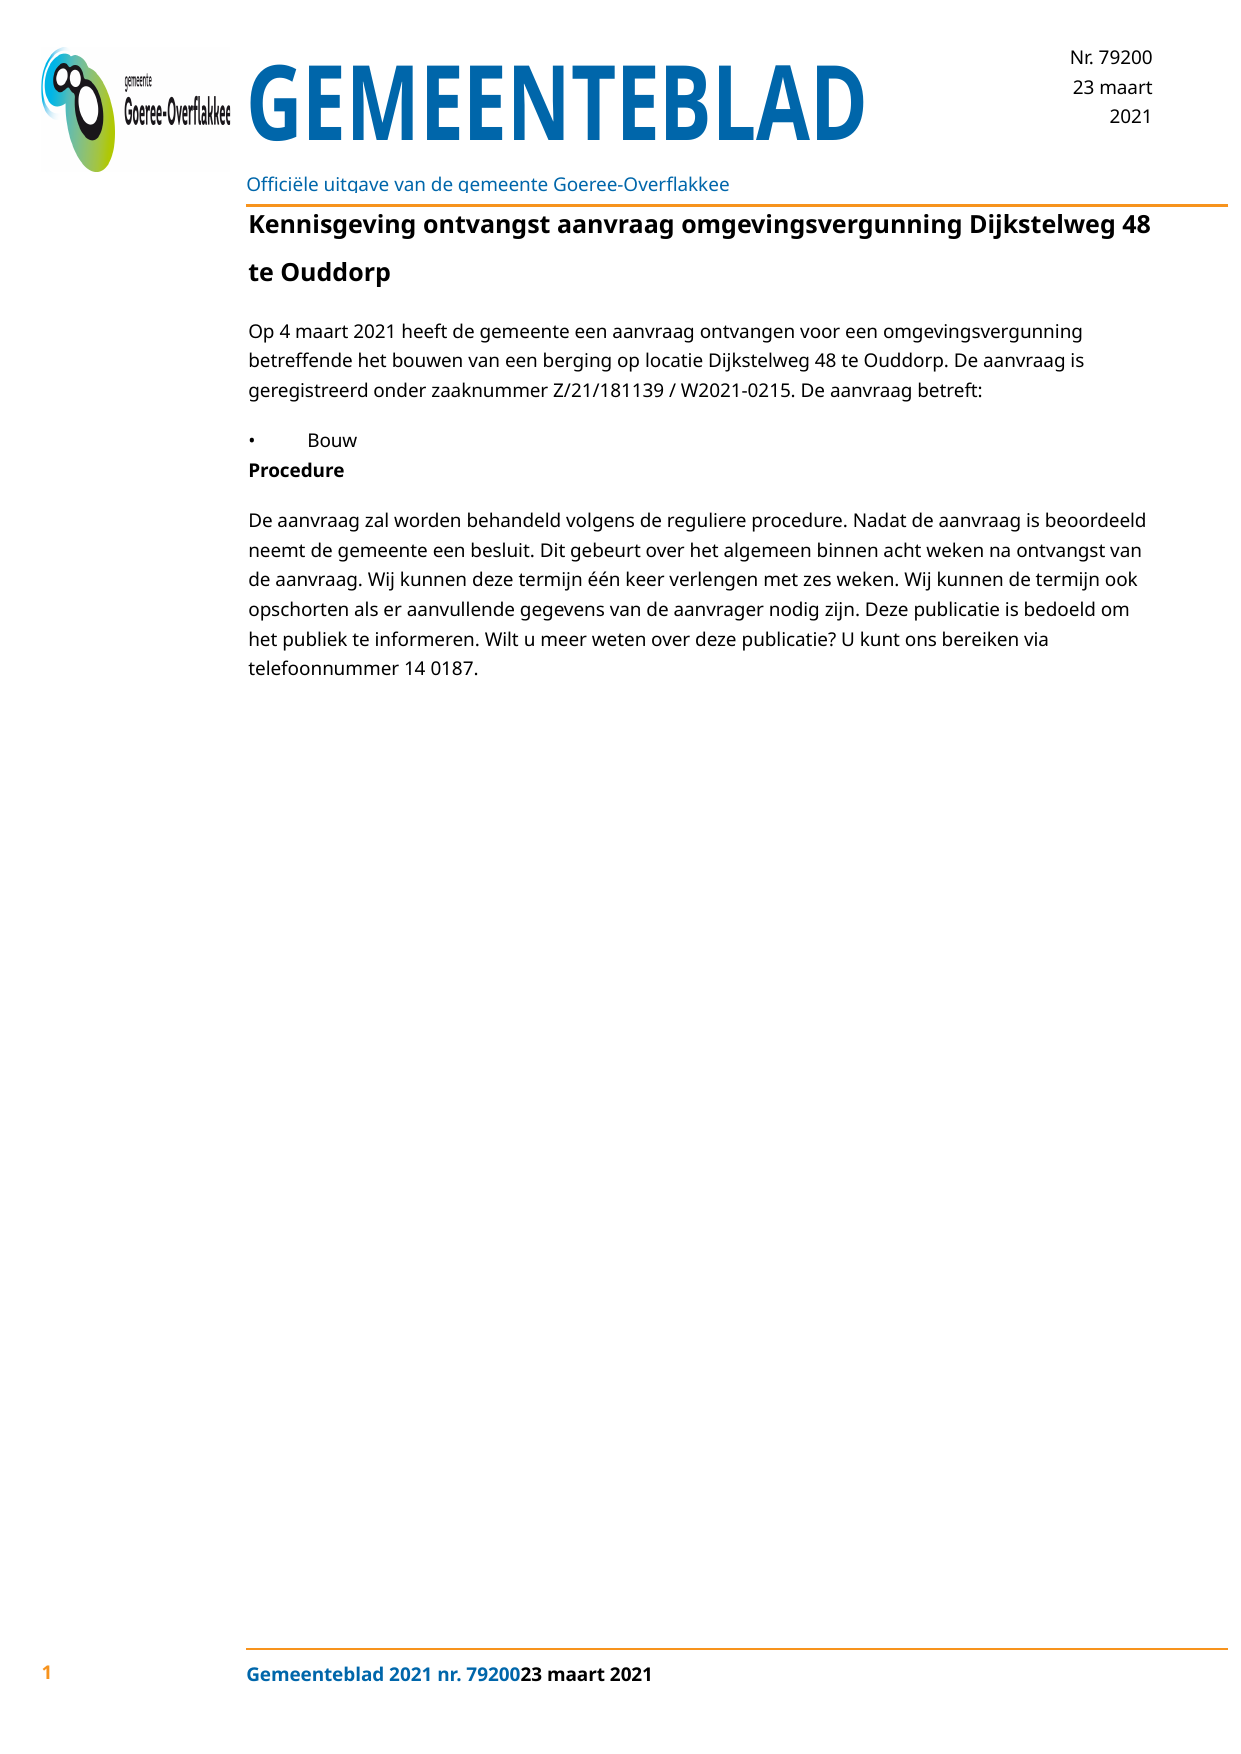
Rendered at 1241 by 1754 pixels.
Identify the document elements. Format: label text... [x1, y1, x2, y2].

text De aanvraag zal worden behandeld volgens de reguliere procedure. Nadat de aanvraag is beoordeeld neemt de gemeente een besluit. Dit gebeurt over het algemeen binnen acht weken na ontvangst van de aanvraag. Wij kunnen deze termijn één keer verlengen met zes weken. Wij kunnen de termijn ook opschorten als er aanvullende gegevens van de aanvrager nodig zijn. Deze publicatie is bedoeld om het publiek te informeren. Wilt u meer weten over deze publicatie? U kunt ons bereiken via telefoonnummer 14 0187. [248, 507, 1152, 681]
text Op 4 maart 2021 heeft de gemeente een aanvraag ontvangen voor een omgevingsvergunning betreffende het bouwen van een berging op locatie Dijkstelweg 48 te Ouddorp. De aanvraag is geregistreerd onder zaaknummer Z/21/181139 / W2021-0215. De aanvraag betreft: [248, 318, 1152, 403]
picture [41, 47, 231, 172]
list Bouw [248, 427, 1152, 453]
text Procedure [248, 457, 1152, 483]
text Kennisgeving ontvangst aanvraag omgevingsvergunning Dijkstelweg 48 te Ouddorp [248, 207, 1152, 288]
